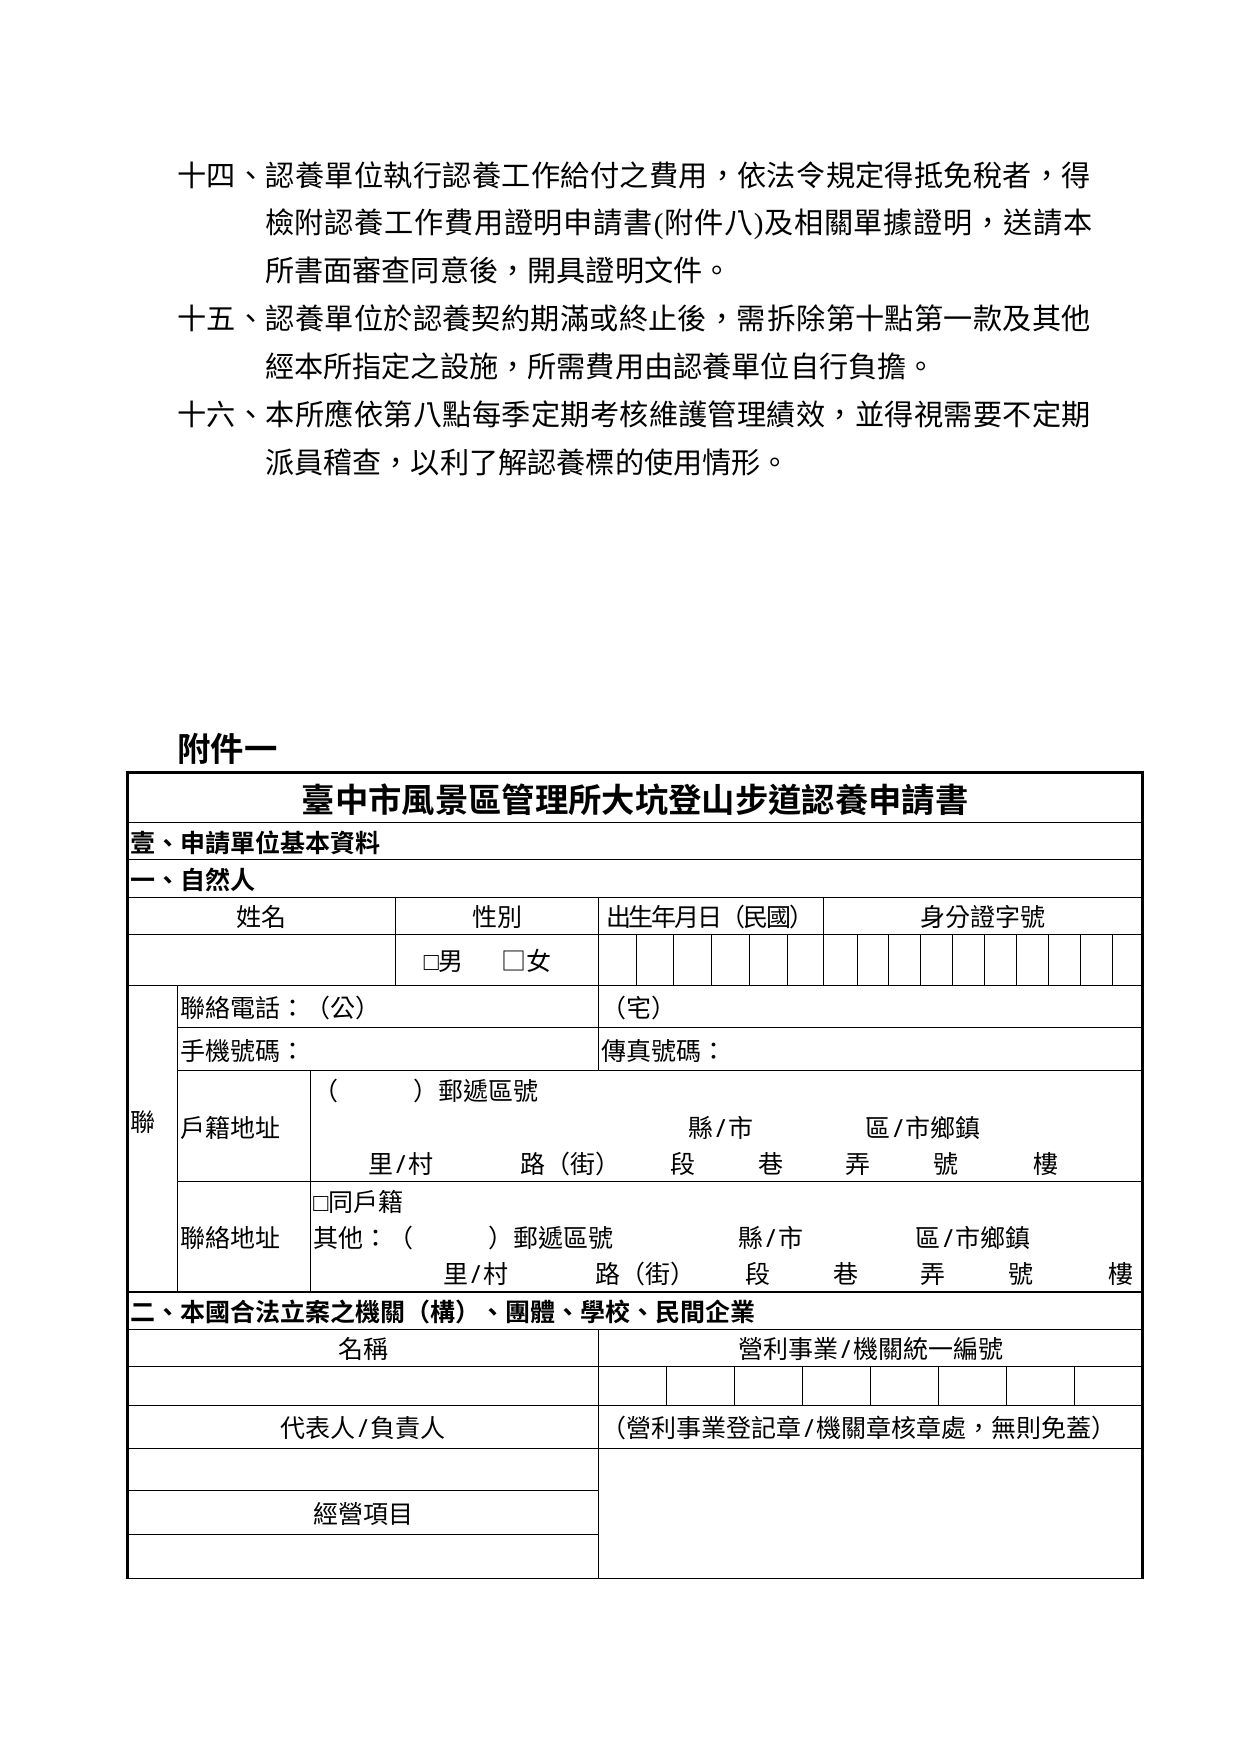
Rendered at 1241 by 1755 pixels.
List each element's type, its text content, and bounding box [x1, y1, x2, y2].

table_cell 戶籍地址 [178, 1071, 310, 1181]
table_cell [858, 935, 888, 985]
table_cell 二、本國合法立案之機關（構）、團體、學校、民間企業 [129, 1293, 1141, 1329]
table_cell [1075, 1367, 1141, 1405]
table_cell 聯絡地址 [178, 1182, 310, 1291]
table_cell [871, 1367, 938, 1405]
table_cell 名稱 [129, 1330, 598, 1366]
table_cell 姓名 [129, 898, 395, 934]
table_cell 一、自然人 [129, 860, 1141, 897]
table_cell [1049, 935, 1080, 985]
table_cell 經營項目 [129, 1491, 598, 1534]
text 十四、認養單位執行認養工作給付之費用，依法令規定得抵免稅者，得檢附認養工作費用證明申請書(附件八)及相關單據證明，送請本所書面審查同意後，開具證明文件。 [177, 148, 1093, 291]
table_cell [667, 1367, 734, 1405]
table_cell [712, 935, 749, 985]
table_cell 身分證字號 [824, 898, 1141, 934]
table_cell 性別 [396, 898, 598, 934]
table_cell [939, 1367, 1006, 1405]
table_cell □男 □女 [396, 935, 598, 985]
table_cell （營利事業登記章/機關章核章處，無則免蓋） [599, 1406, 1141, 1448]
table_cell [803, 1367, 870, 1405]
table_cell 手機號碼： [178, 1028, 598, 1070]
table_cell [953, 935, 984, 985]
table_cell [750, 935, 787, 985]
table_cell [1113, 935, 1141, 985]
table_cell [735, 1367, 802, 1405]
table_cell [599, 1449, 1141, 1577]
table_cell （宅） [599, 986, 1141, 1027]
text 附件一 [177, 723, 1093, 771]
table_cell [599, 1367, 666, 1405]
table_cell 傳真號碼： [599, 1028, 1141, 1070]
table_cell [129, 1535, 598, 1577]
table_cell [788, 935, 823, 985]
table_cell 壹、申請單位基本資料 [129, 823, 1141, 859]
table_cell [1081, 935, 1112, 985]
table_cell [129, 1367, 598, 1405]
table_cell [674, 935, 711, 985]
table_cell 聯 絡 方 式 [129, 986, 177, 1291]
table_cell 代表人/負責人 [129, 1406, 598, 1448]
table_cell [599, 935, 636, 985]
table_cell [824, 935, 857, 985]
table_cell [1007, 1367, 1074, 1405]
table_cell [985, 935, 1016, 985]
table_cell 聯絡電話：（公） [178, 986, 598, 1027]
table_cell [921, 935, 952, 985]
text 十五、認養單位於認養契約期滿或終止後，需拆除第十點第一款及其他經本所指定之設施，所需費用由認養單位自行負擔。 [177, 291, 1093, 387]
table_cell [129, 935, 395, 985]
table_cell 營利事業/機關統一編號 [599, 1330, 1141, 1366]
table_cell 出生年月日（民國） [599, 898, 823, 934]
table_header 臺中市風景區管理所大坑登山步道認養申請書 [129, 774, 1141, 822]
table_cell □同戶籍 其他：（ ）郵遞區號 縣/市 區/市鄉鎮 里/村 路（街） 段 巷 弄 號 樓 [311, 1182, 1141, 1291]
text 十六、本所應依第八點每季定期考核維護管理績效，並得視需要不定期派員稽查，以利了解認養標的使用情形。 [177, 387, 1093, 483]
table_cell [889, 935, 920, 985]
table_cell [129, 1449, 598, 1490]
table_cell （ ）郵遞區號 縣/市 區/市鄉鎮 里/村 路（街） 段 巷 弄 號 樓 [311, 1071, 1141, 1181]
table_cell [637, 935, 673, 985]
table_cell [1017, 935, 1048, 985]
